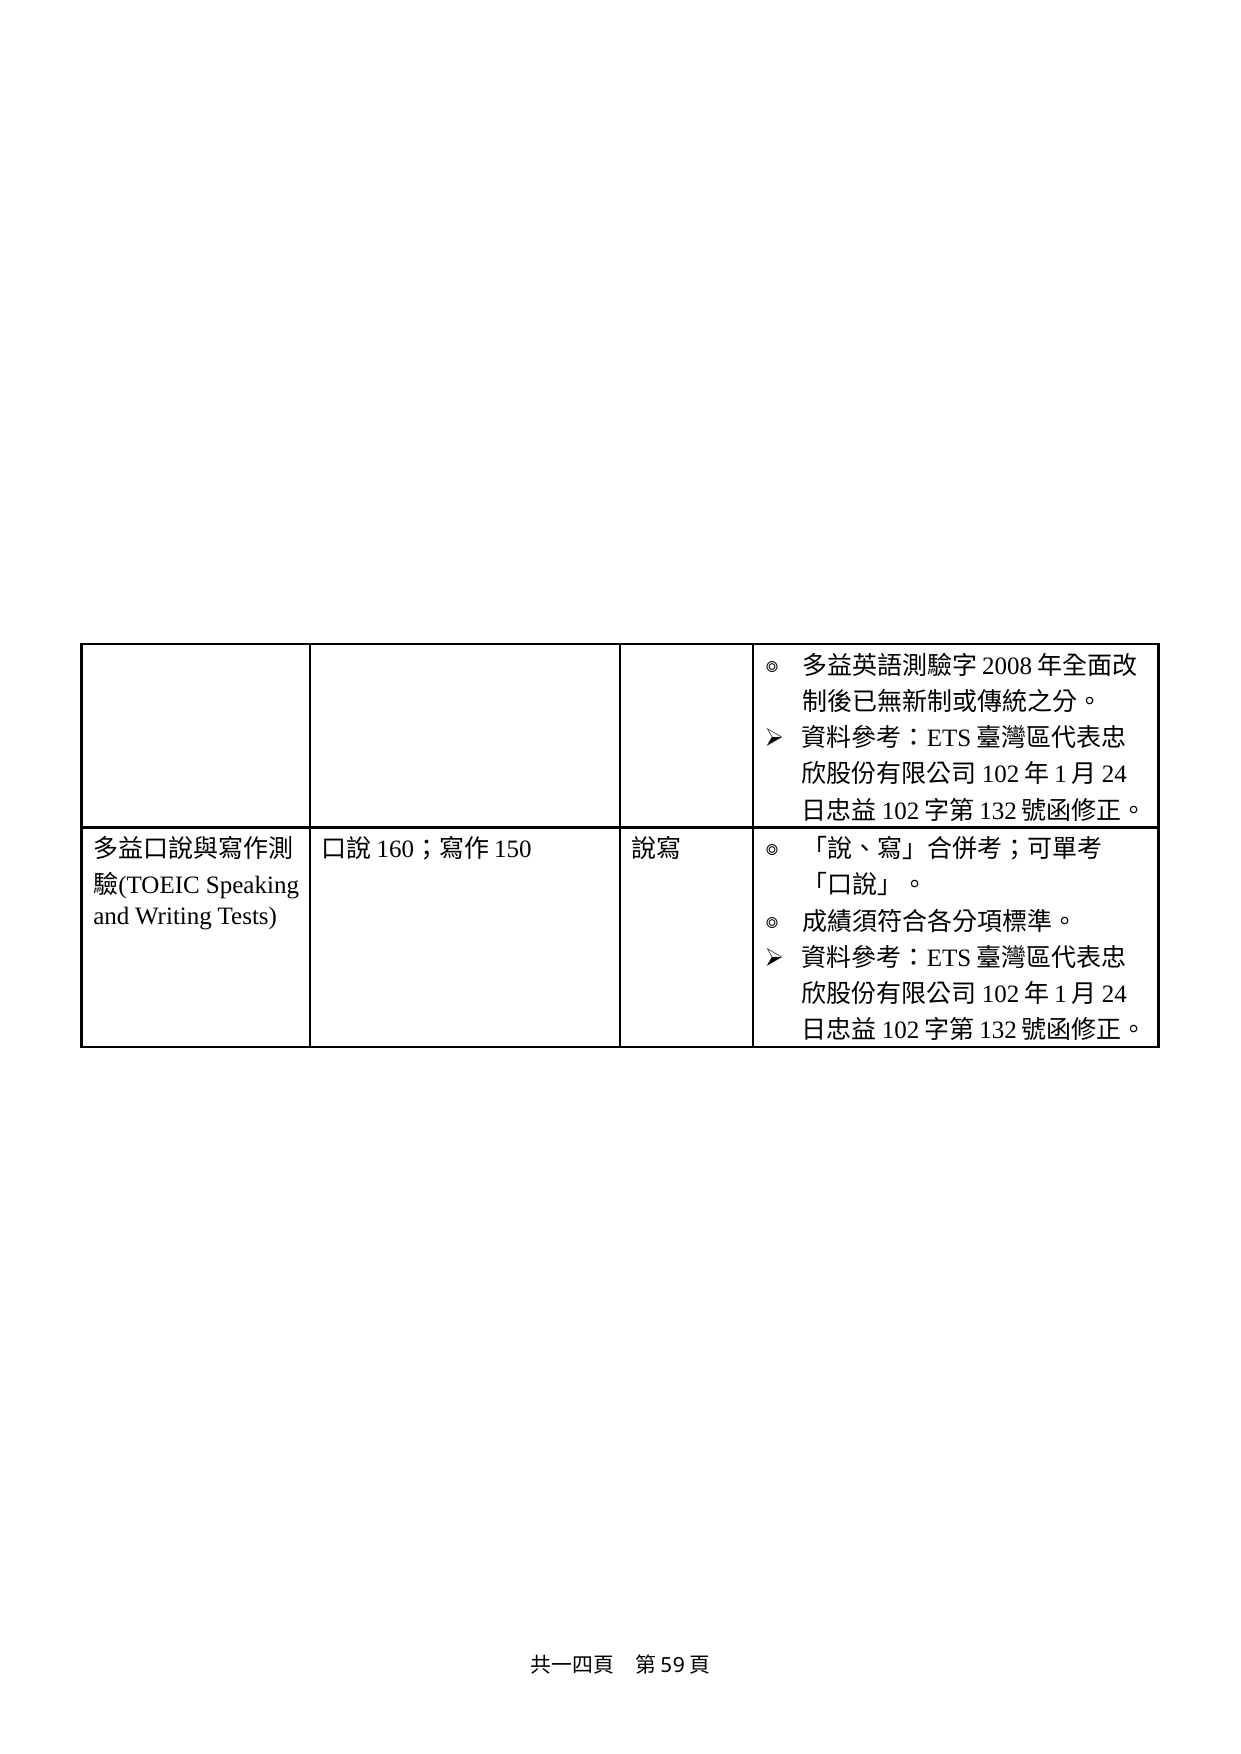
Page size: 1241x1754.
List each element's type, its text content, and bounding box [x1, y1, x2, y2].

table_cell 「聽、讀」合併考。 成績須符合各分項標準。 多益英語測驗字2008年全面改制後已無新制或傳統之分。 資料參考：ETS臺灣區代表忠欣股份有限公司102年1月24日忠益102字第132號函修正。 [754, 645, 1157, 826]
table_cell [311, 645, 619, 826]
table_cell 多益口說與寫作測驗(TOEIC Speaking and Writing Tests) [83, 829, 309, 1046]
table_cell 說寫 [621, 829, 752, 1046]
table_cell [621, 645, 752, 826]
table_cell 口說160；寫作150 [311, 829, 619, 1046]
table_cell 「說、寫」合併考；可單考「口說」。 成績須符合各分項標準。 資料參考：ETS臺灣區代表忠欣股份有限公司102年1月24日忠益102字第132號函修正。 [754, 829, 1157, 1046]
table_cell [83, 645, 309, 826]
